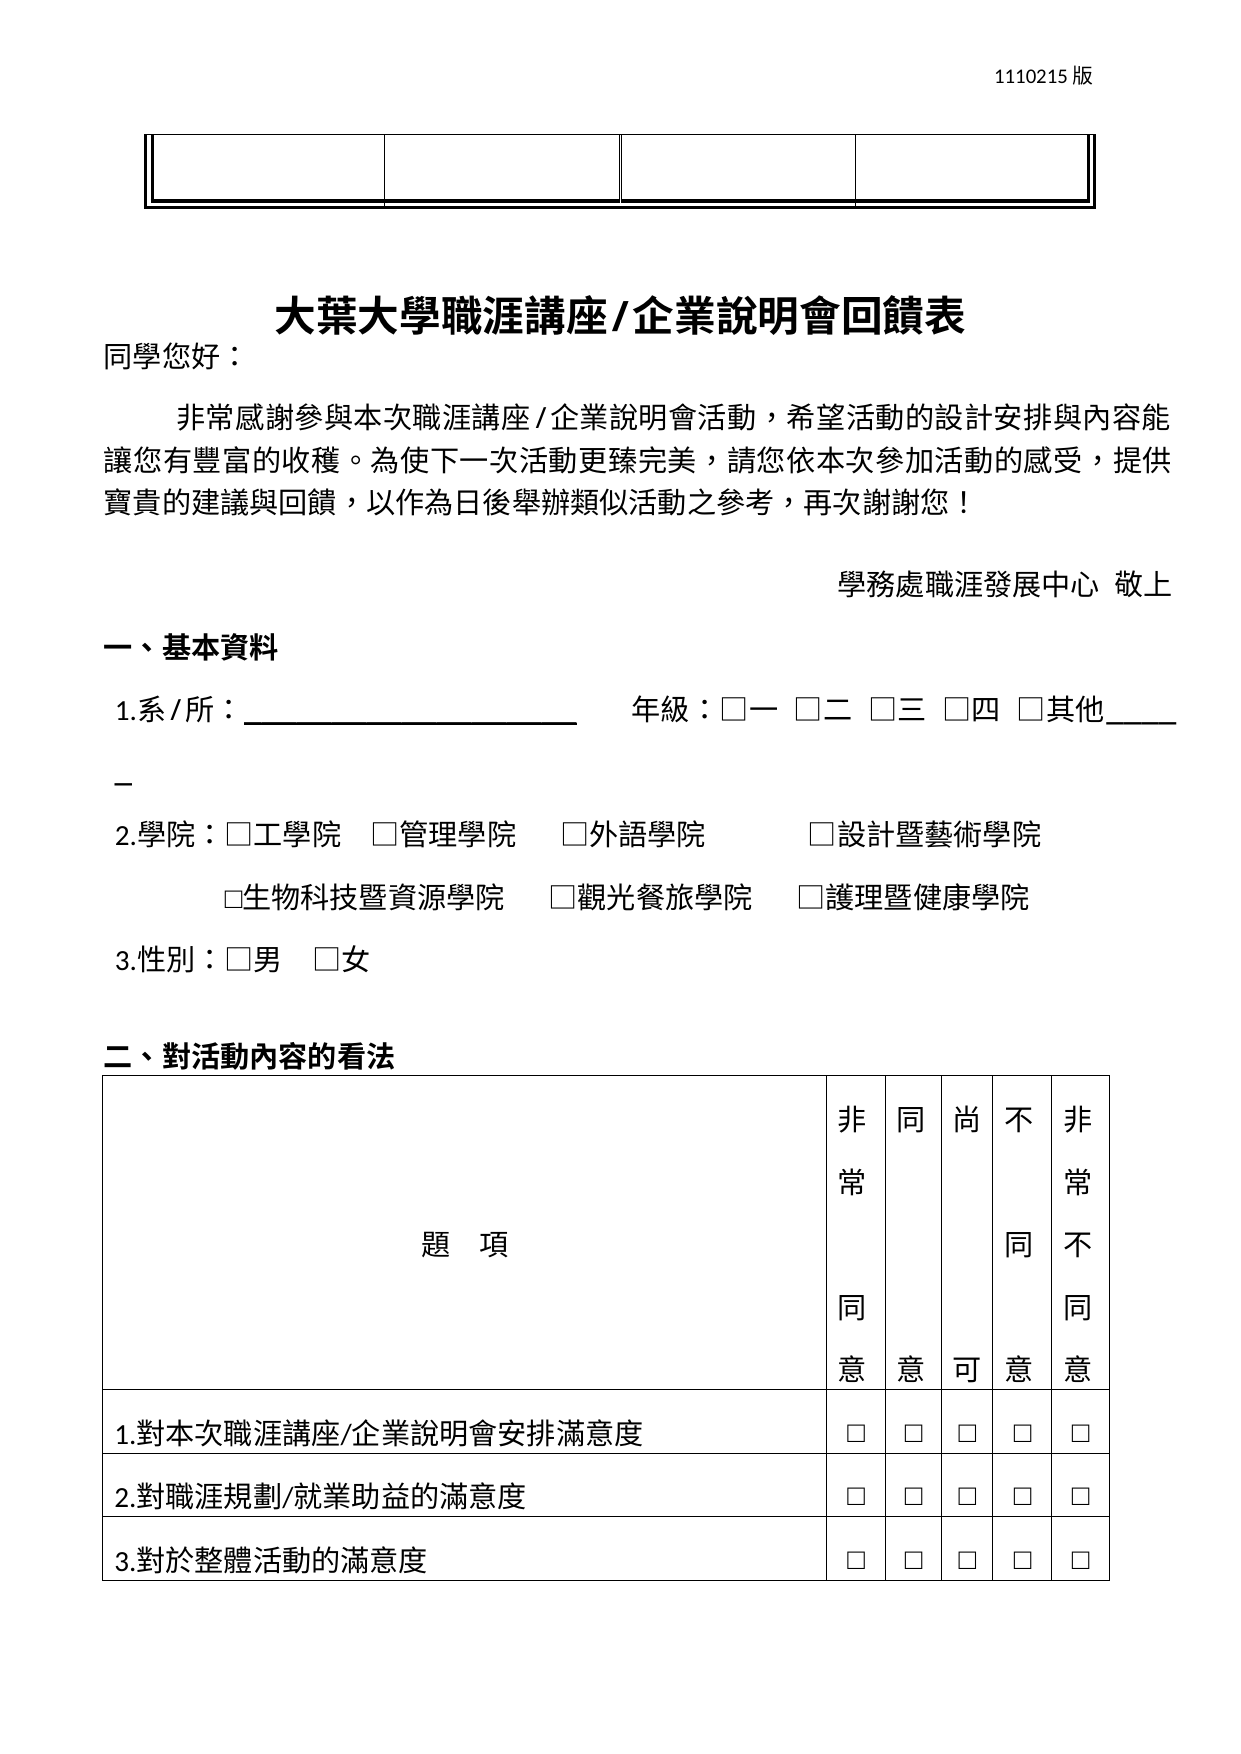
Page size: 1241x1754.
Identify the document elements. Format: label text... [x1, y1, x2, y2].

table_cell □ [886, 1454, 941, 1516]
table_cell [622, 135, 855, 199]
table_cell [154, 135, 384, 199]
text 大葉大學職涯講座/企業說明會回饋表 [148, 271, 1093, 334]
table_cell □ [993, 1517, 1051, 1579]
table_header 非常不同意 [1052, 1076, 1109, 1389]
table_cell □ [886, 1390, 941, 1452]
table_header 題 項 [103, 1076, 826, 1389]
table_cell □ [1052, 1390, 1109, 1452]
table_header 尚 可 [942, 1076, 992, 1389]
text 二、對活動內容的看法 [103, 1013, 1172, 1075]
table_cell □ [993, 1390, 1051, 1452]
text 同學您好： [103, 334, 1172, 376]
table_header 不 同 意 [993, 1076, 1051, 1389]
table_cell □ [827, 1517, 885, 1579]
table_cell [856, 135, 1087, 199]
table_cell □ [886, 1517, 941, 1579]
table_cell □ [942, 1454, 992, 1516]
table_cell □ [1052, 1517, 1109, 1579]
text 非常感謝參與本次職涯講座/企業說明會活動，希望活動的設計安排與內容能讓您有豐富的收穫。為使下一次活動更臻完美，請您依本次參加活動的感受，提供寶貴的建議與回饋，以作為日後舉辦類似活動之參考，再次謝謝您！ [103, 395, 1172, 522]
table_cell 3.對於整體活動的滿意度 [103, 1517, 826, 1579]
table_cell □ [993, 1454, 1051, 1516]
text 一、基本資料 [103, 604, 1172, 666]
table_cell □ [942, 1517, 992, 1579]
table_cell □ [1052, 1454, 1109, 1516]
table_cell □ [827, 1454, 885, 1516]
table_cell 2.對職涯規劃/就業助益的滿意度 [103, 1454, 826, 1516]
table_cell □ [942, 1390, 992, 1452]
table_header 1.系/所：___________________ 年級：□一 □二 □三 □四 □其他_____ 2.學院：□工學院 □管理學院 □外語學院 □設計暨藝術學院 □生物科技暨資源學院 □觀光餐旅學院 □護理暨健康學院 3.性別：□男 □女 [103, 666, 1107, 979]
text 學務處職涯發展中心 敬上 [103, 561, 1172, 604]
table_header 同 意 [886, 1076, 941, 1389]
table_header 非常 同意 [827, 1076, 885, 1389]
table_cell 1.對本次職涯講座/企業說明會安排滿意度 [103, 1390, 826, 1452]
table_cell [385, 135, 619, 199]
table_cell □ [827, 1390, 885, 1452]
